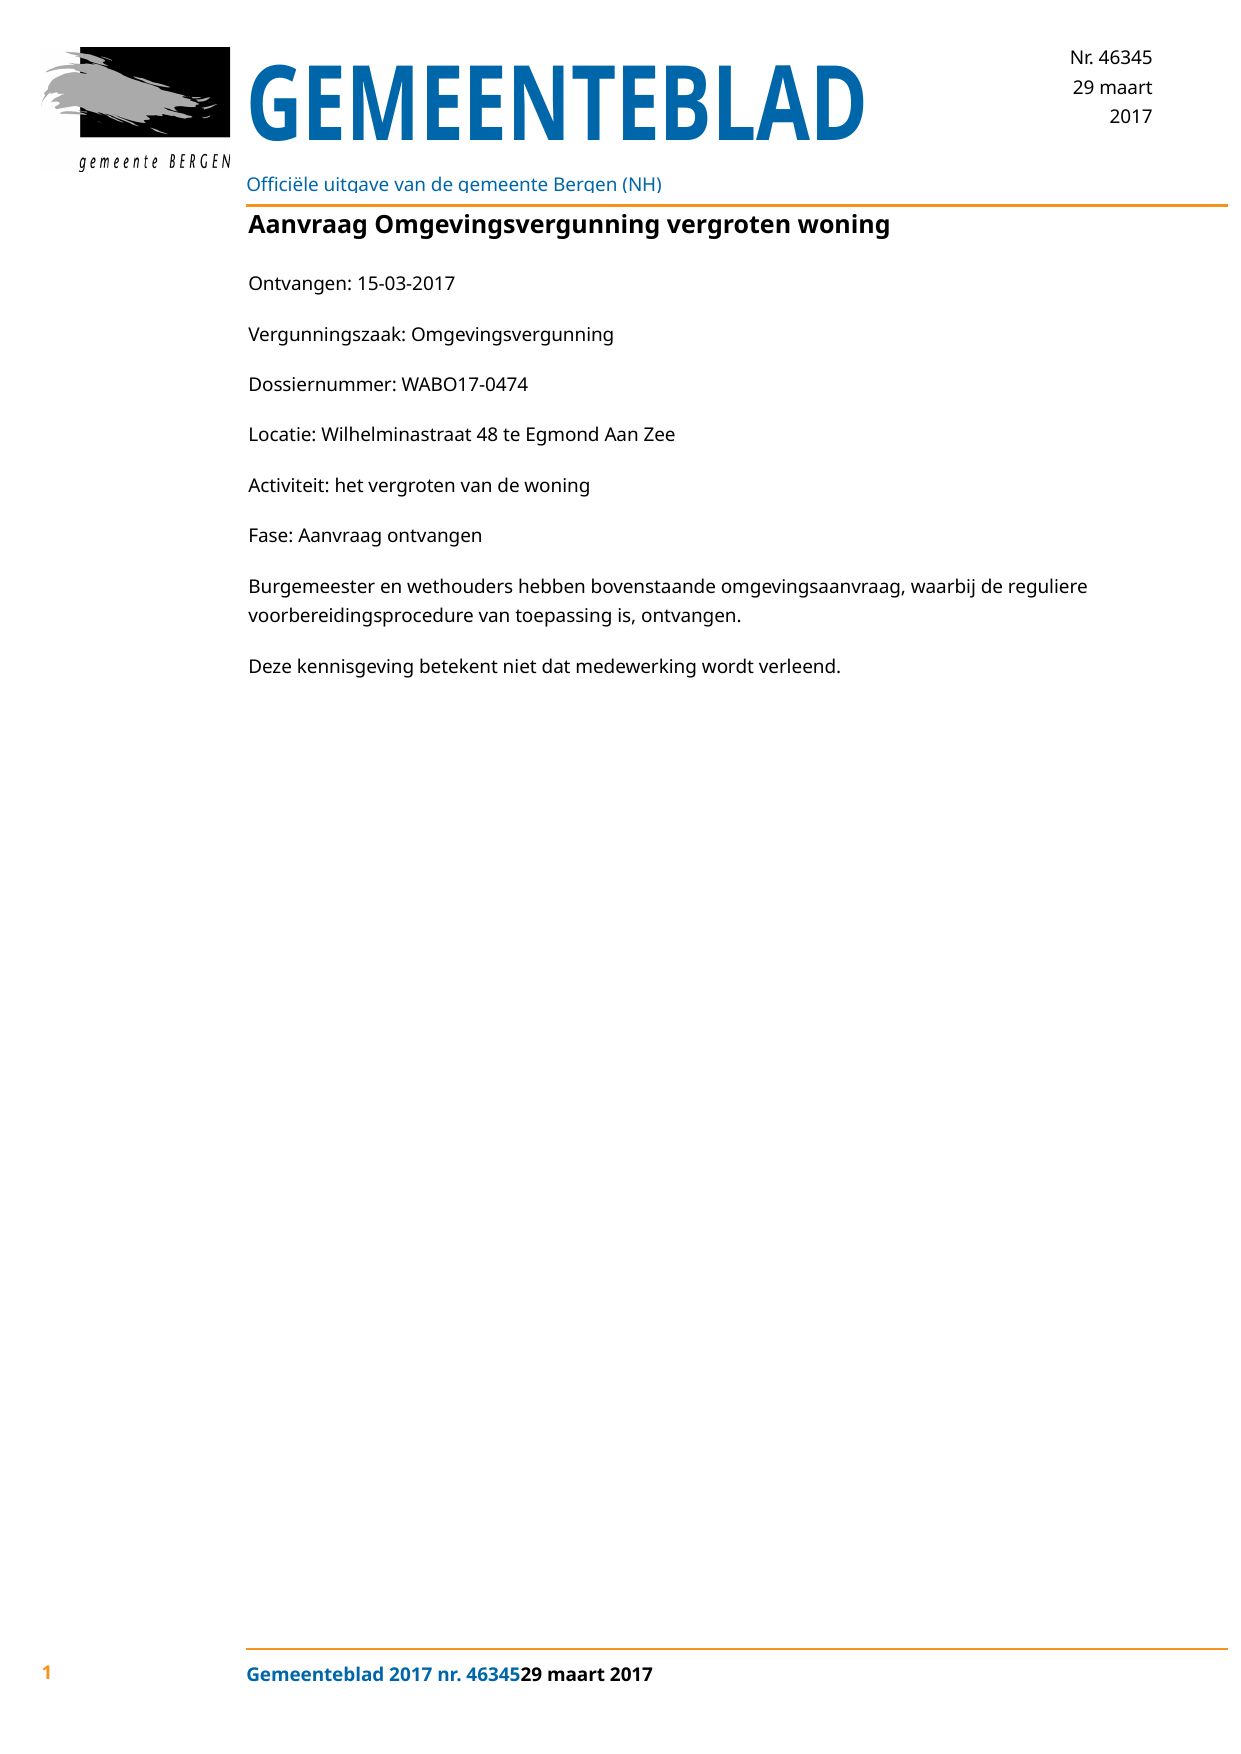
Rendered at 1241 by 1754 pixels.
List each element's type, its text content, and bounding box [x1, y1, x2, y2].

text Aanvraag Omgevingsvergunning vergroten woning [248, 207, 1152, 241]
text Burgemeester en wethouders hebben bovenstaande omgevingsaanvraag, waarbij de reguliere voorbereidingsprocedure van toepassing is, ontvangen. [248, 573, 1152, 628]
text Activiteit: het vergroten van de woning [248, 472, 1152, 498]
text Fase: Aanvraag ontvangen [248, 522, 1152, 548]
text Dossiernummer: WABO17-0474 [248, 371, 1152, 397]
text Ontvangen: 15-03-2017 [248, 270, 1152, 296]
text Locatie: Wilhelminastraat 48 te Egmond Aan Zee [248, 422, 1152, 447]
picture [41, 47, 231, 172]
text Deze kennisgeving betekent niet dat medewerking wordt verleend. [248, 653, 1152, 678]
text Vergunningszaak: Omgevingsvergunning [248, 321, 1152, 346]
